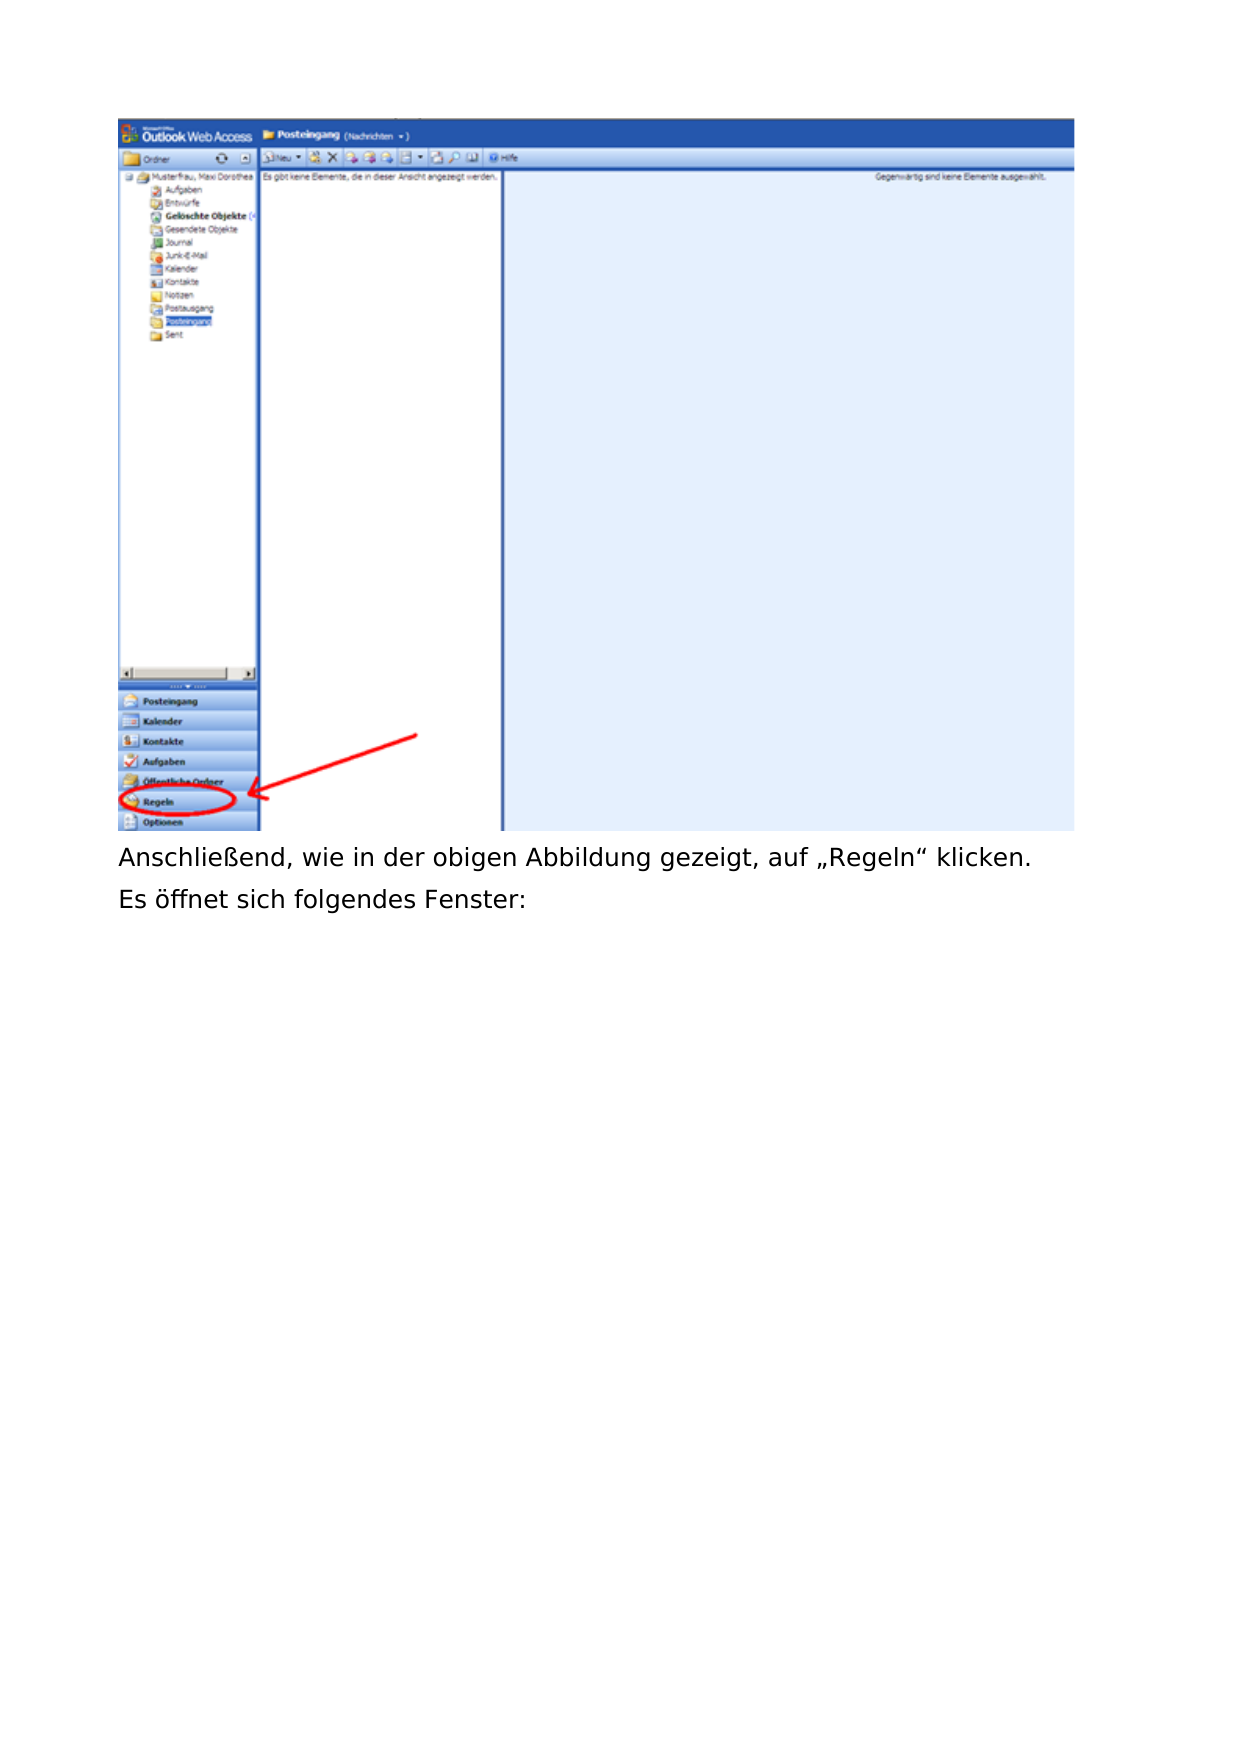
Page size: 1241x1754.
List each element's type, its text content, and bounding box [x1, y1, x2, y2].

picture [118, 118, 1075, 831]
text Anschließend, wie in der obigen Abbildung gezeigt, auf „Regeln“ klicken. [118, 843, 1122, 872]
text Es öffnet sich folgendes Fenster: [118, 885, 1122, 914]
